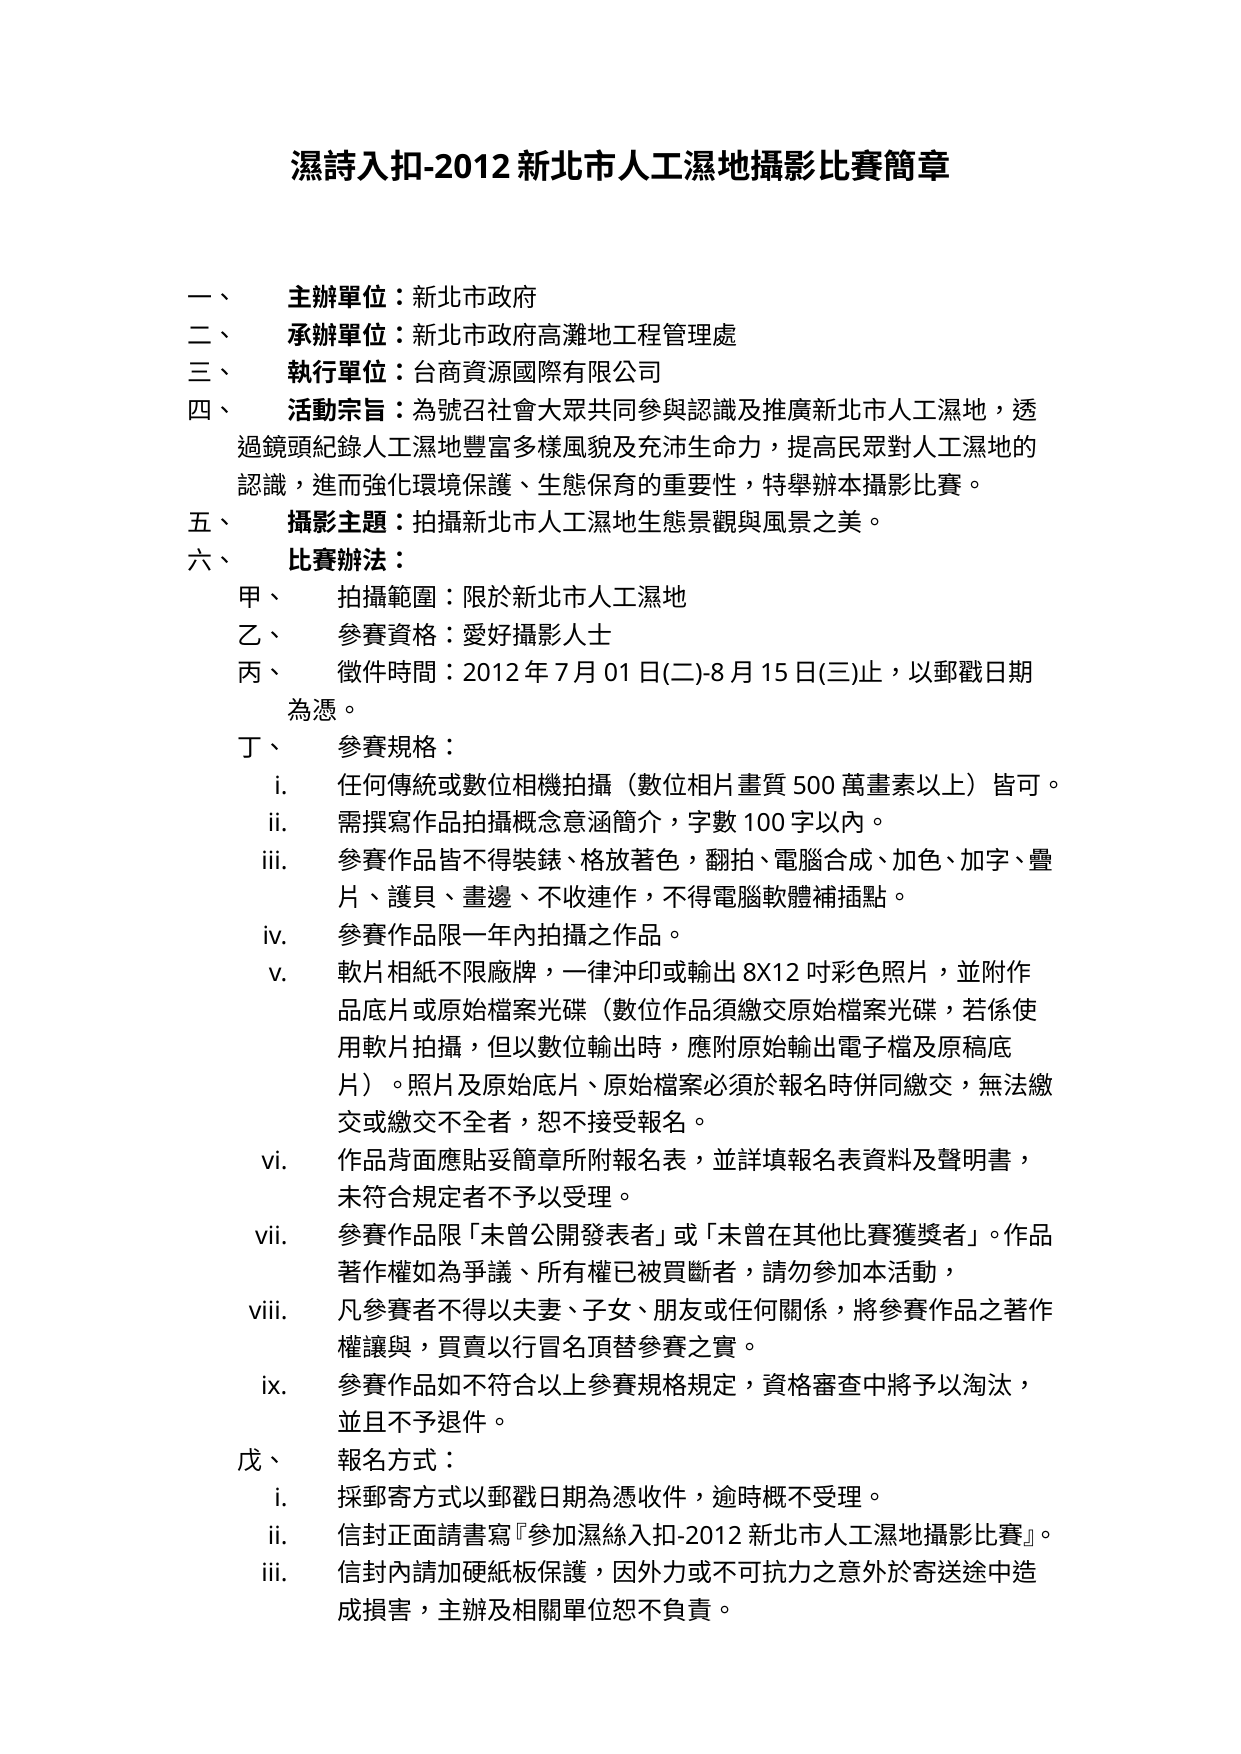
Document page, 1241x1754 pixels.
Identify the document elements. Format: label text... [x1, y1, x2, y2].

list 攝影主題：拍攝新北市人工濕地生態景觀與風景之美。 [187, 502, 1053, 539]
list 參賽規格： [237, 727, 1053, 764]
list 採郵寄方式以郵戳日期為憑收件，逾時概不受理。 [287, 1477, 1053, 1514]
list 作品背面應貼妥簡章所附報名表，並詳填報名表資料及聲明書，未符合規定者不予以受理。 [287, 1139, 1053, 1214]
list 信封內請加硬紙板保護，因外力或不可抗力之意外於寄送途中造成損害，主辦及相關單位恕不負責。 [287, 1552, 1053, 1627]
list 需撰寫作品拍攝概念意涵簡介，字數100字以內。 [287, 802, 1053, 839]
list 參賽資格：愛好攝影人士 [237, 614, 1053, 652]
list 報名方式： [237, 1439, 1053, 1477]
list 任何傳統或數位相機拍攝（數位相片畫質500 萬畫素以上）皆可。 [287, 764, 1053, 802]
list 主辦單位：新北市政府 [187, 277, 1053, 314]
list 徵件時間：2012年7月01日(二)-8月15日(三)止，以郵戳日期為憑。 [237, 652, 1053, 727]
list 參賽作品限「未曾公開發表者」或「未曾在其他比賽獲獎者」。作品著作權如為爭議、所有權已被買斷者，請勿參加本活動， [287, 1214, 1053, 1289]
list 軟片相紙不限廠牌，一律沖印或輸出8X12 吋彩色照片，並附作品底片或原始檔案光碟（數位作品須繳交原始檔案光碟，若係使用軟片拍攝，但以數位輸出時，應附原始輸出電子檔及原稿底片）。照片及原始底片、原始檔案必須於報名時併同繳交，無法繳交或繳交不全者，恕不接受報名。 [287, 952, 1053, 1139]
list 執行單位：台商資源國際有限公司 [187, 352, 1053, 389]
list 比賽辦法： [187, 539, 1053, 577]
list 活動宗旨：為號召社會大眾共同參與認識及推廣新北市人工濕地，透過鏡頭紀錄人工濕地豐富多樣風貌及充沛生命力，提高民眾對人工濕地的認識，進而強化環境保護、生態保育的重要性，特舉辦本攝影比賽。 [187, 389, 1053, 502]
list 信封正面請書寫『參加濕絲入扣-2012 新北市人工濕地攝影比賽』。 [287, 1514, 1053, 1552]
text 濕詩入扣-2012新北市人工濕地攝影比賽簡章 [187, 127, 1053, 202]
list 參賽作品如不符合以上參賽規格規定，資格審查中將予以淘汰，並且不予退件。 [287, 1364, 1053, 1439]
list 凡參賽者不得以夫妻、子女、朋友或任何關係，將參賽作品之著作權讓與，買賣以行冒名頂替參賽之實。 [287, 1289, 1053, 1364]
list 參賽作品限一年內拍攝之作品。 [287, 914, 1053, 952]
list 參賽作品皆不得裝錶、格放著色，翻拍、電腦合成、加色、加字、疊片、護貝、畫邊、不收連作，不得電腦軟體補插點。 [287, 839, 1053, 914]
list 拍攝範圍：限於新北市人工濕地 [237, 577, 1053, 614]
list 承辦單位：新北市政府高灘地工程管理處 [187, 314, 1053, 352]
